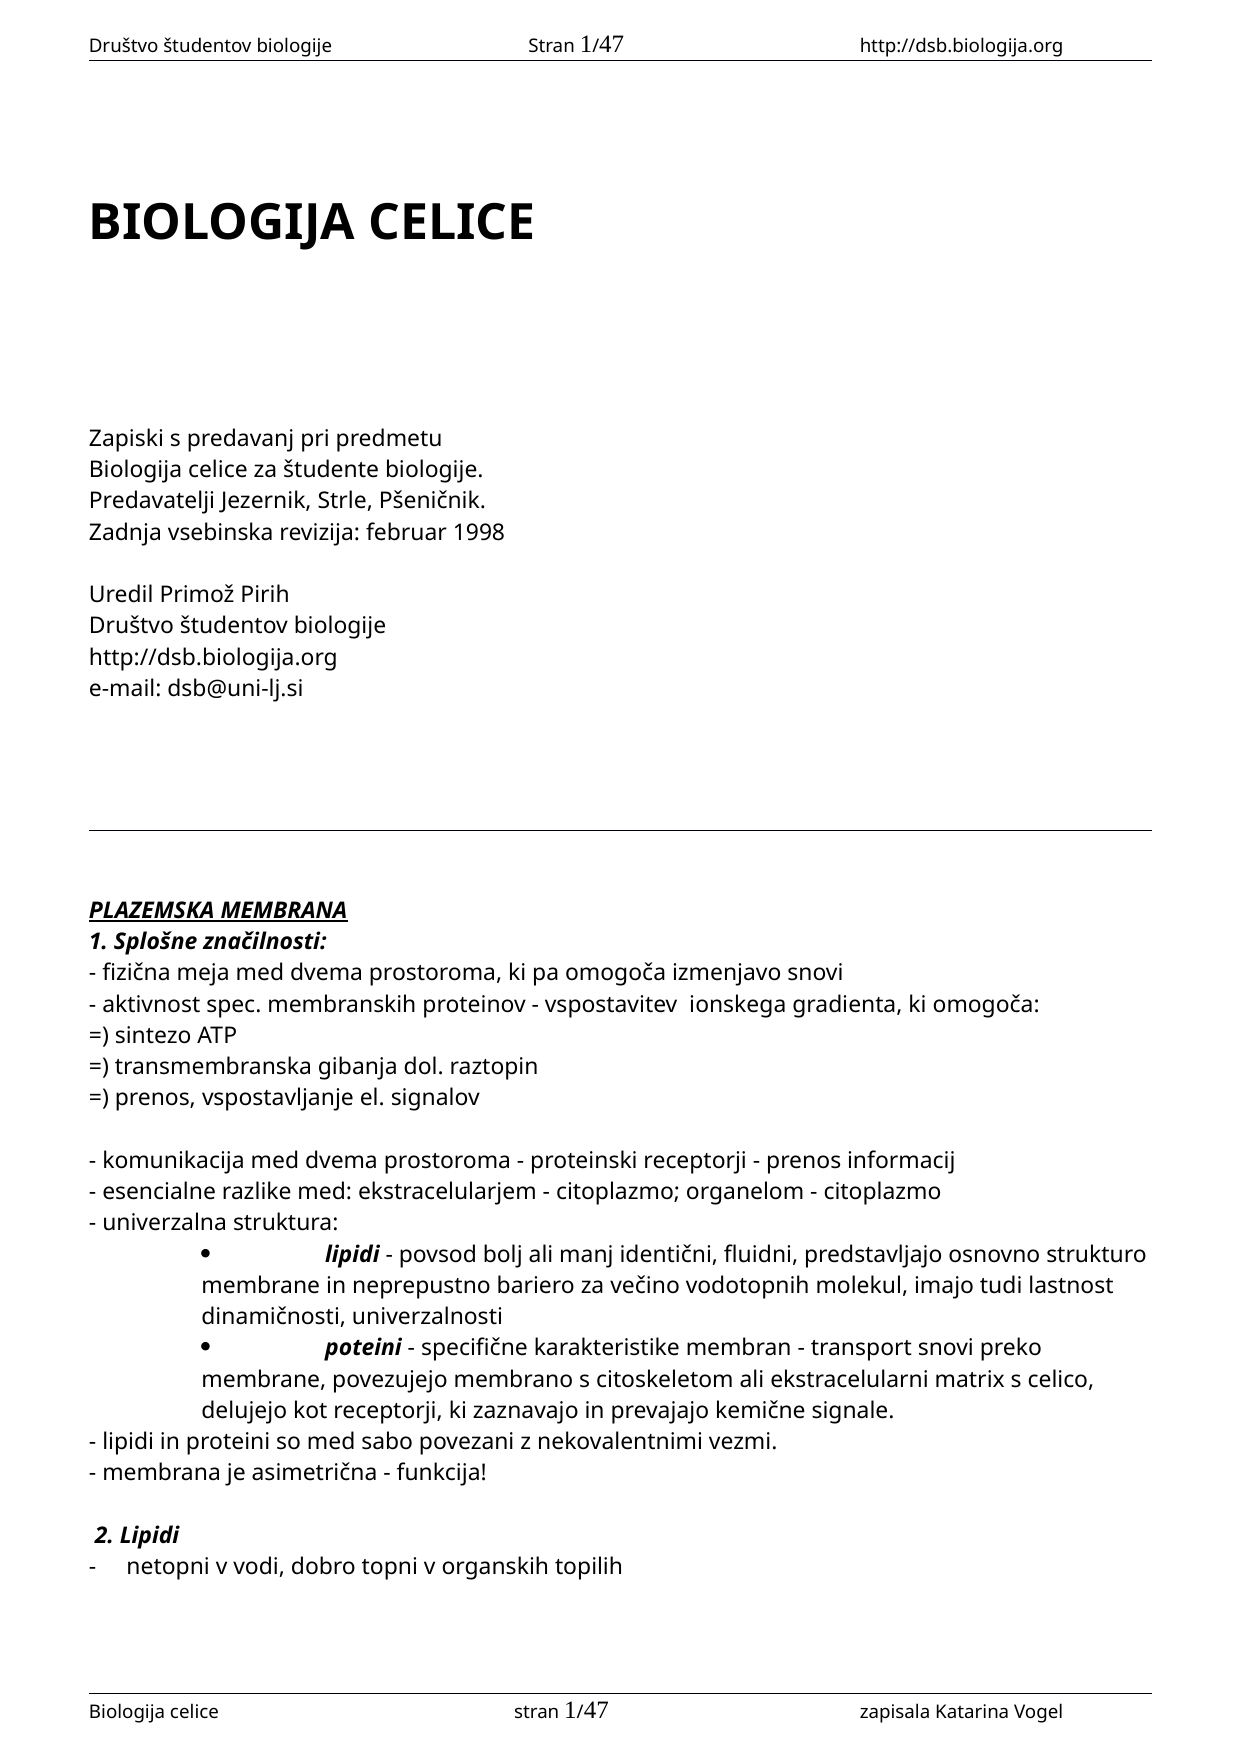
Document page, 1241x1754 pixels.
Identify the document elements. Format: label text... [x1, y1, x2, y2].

text - lipidi in proteini so med sabo povezani z nekovalentnimi vezmi. [89, 1425, 1152, 1456]
text PLAZEMSKA MEMBRANA [89, 894, 1152, 925]
text Biologija celice za študente biologije. [89, 453, 1152, 484]
text http://dsb.biologija.org [89, 641, 1152, 672]
text Predavatelji Jezernik, Strle, Pšeničnik. [89, 484, 1152, 516]
list lipidi - povsod bolj ali manj identični, fluidni, predstavljajo osnovno strukturo membrane in neprepustno bariero za večino vodotopnih molekul, imajo tudi lastnost dinamičnosti, univerzalnosti [201, 1237, 1152, 1331]
text BIOLOGIJA CELICE [89, 186, 1152, 254]
text - membrana je asimetrična - funkcija! [89, 1456, 1152, 1487]
text - komunikacija med dvema prostoroma - proteinski receptorji - prenos informacij [89, 1144, 1152, 1175]
text - fizična meja med dvema prostoroma, ki pa omogoča izmenjavo snovi [89, 956, 1152, 987]
text Zadnja vsebinska revizija: februar 1998 [89, 516, 1152, 547]
text Društvo študentov biologije [89, 609, 1152, 641]
text - aktivnost spec. membranskih proteinov - vspostavitev ionskega gradienta, ki omogoča: [89, 987, 1152, 1019]
text - esencialne razlike med: ekstracelularjem - citoplazmo; organelom - citoplazmo [89, 1175, 1152, 1206]
text Zapiski s predavanj pri predmetu [89, 422, 1152, 453]
text =) sintezo ATP [89, 1019, 1152, 1050]
text =) prenos, vspostavljanje el. signalov [89, 1081, 1152, 1112]
text e-mail: dsb@uni-lj.si [89, 672, 1152, 703]
list netopni v vodi, dobro topni v organskih topilih [89, 1550, 1152, 1581]
text Uredil Primož Pirih [89, 578, 1152, 609]
text =) transmembranska gibanja dol. raztopin [89, 1050, 1152, 1081]
text 1. Splošne značilnosti: [89, 925, 1152, 956]
text 2. Lipidi [89, 1519, 1152, 1550]
list poteini - specifične karakteristike membran - transport snovi preko membrane, povezujejo membrano s citoskeletom ali ekstracelularni matrix s celico, delujejo kot receptorji, ki zaznavajo in prevajajo kemične signale. [201, 1331, 1152, 1425]
text - univerzalna struktura: [89, 1206, 1152, 1237]
